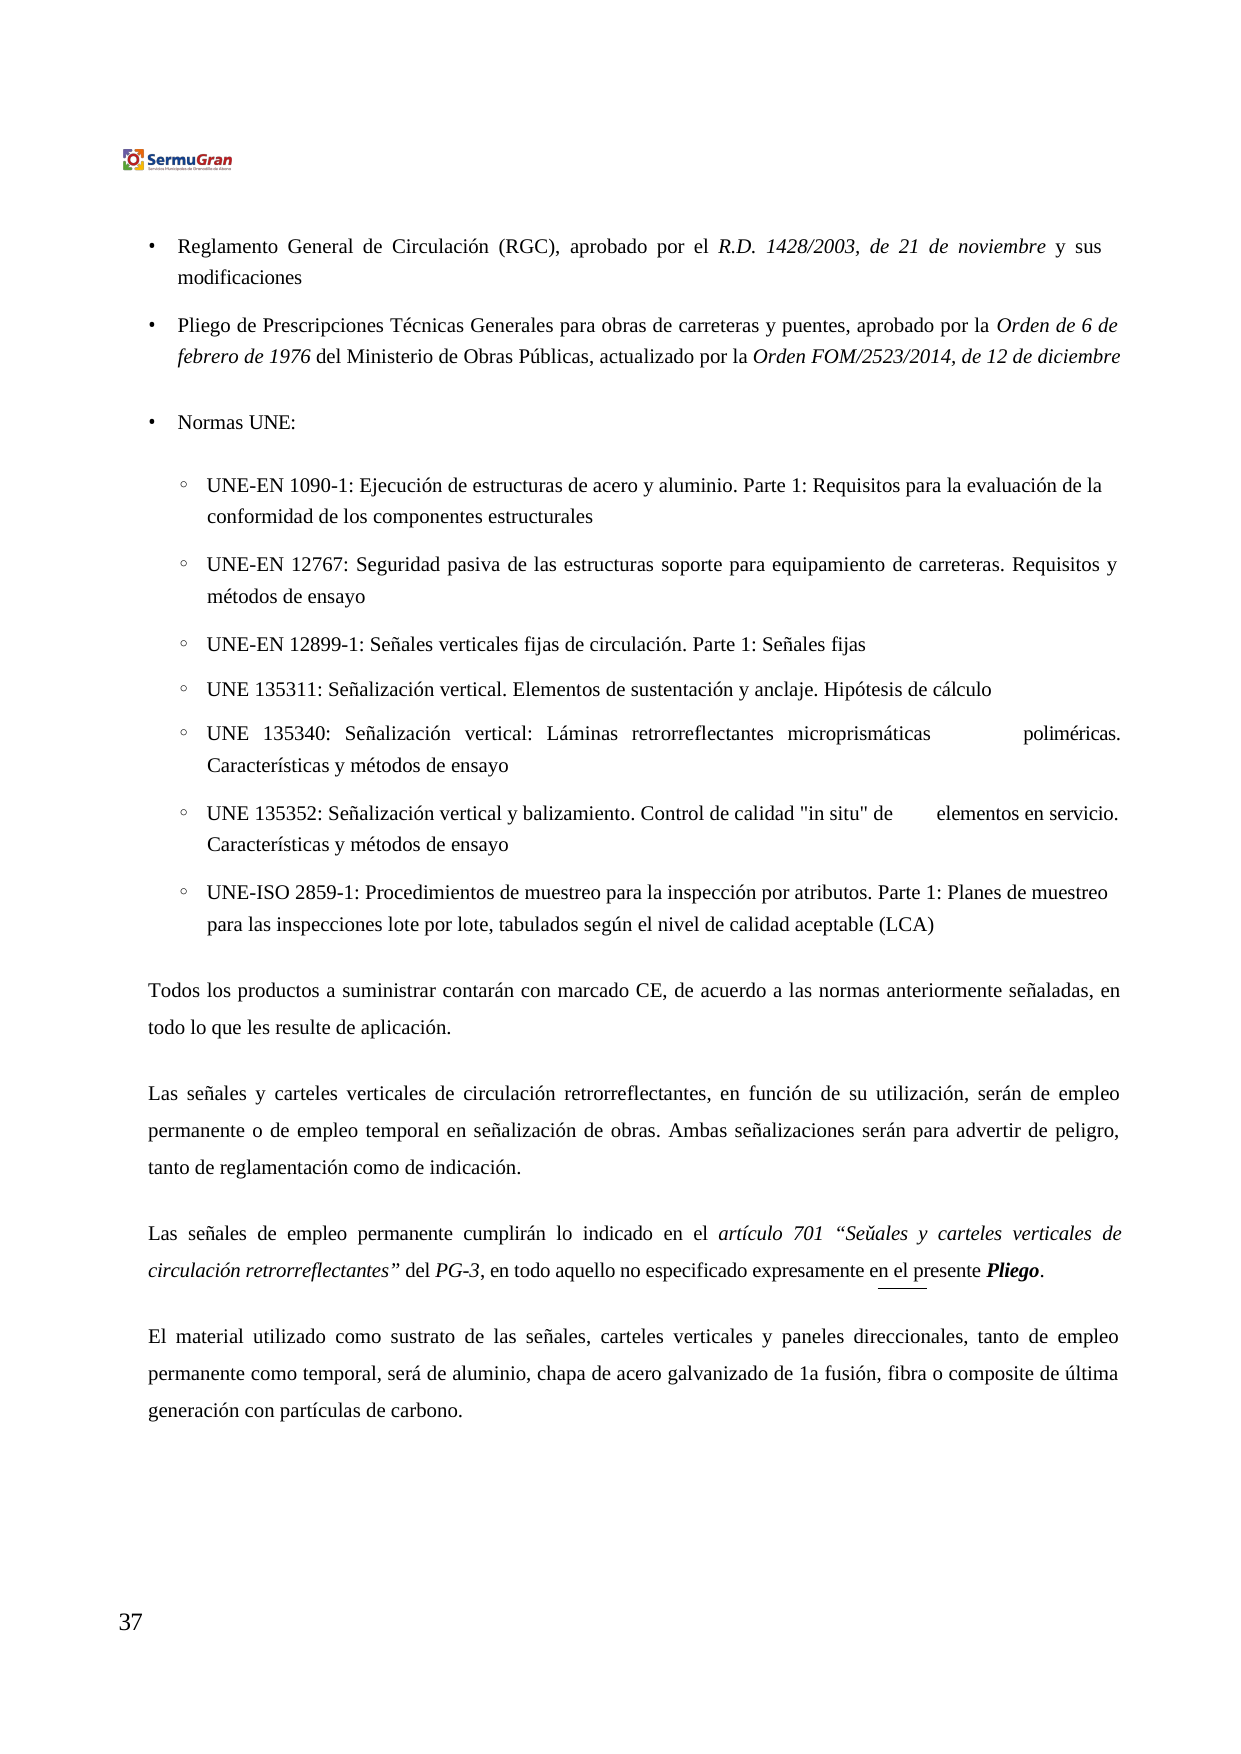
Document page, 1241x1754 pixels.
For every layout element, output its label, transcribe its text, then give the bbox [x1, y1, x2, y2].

list UNE-EN 1090-1: Ejecución de estructuras de acero y aluminio. Parte 1: Requisitos para la evaluación de la conformidad de los componentes estructurales [177, 470, 1121, 528]
list Pliego de Prescripciones Técnicas Generales para obras de carreteras y puentes, aprobado por la Orden de 6 de febrero de 1976 del Ministerio de Obras Públicas, actualizado por la Orden FOM/2523/2014, de 12 de diciembre [148, 310, 1122, 368]
list UNE 135340: Señalización vertical: Láminas retrorreflectantes microprismáticas poliméricas. Características y métodos de ensayo [177, 718, 1122, 777]
list UNE-EN 12767: Seguridad pasiva de las estructuras soporte para equipamiento de carreteras. Requisitos y métodos de ensayo [177, 549, 1121, 608]
list UNE-ISO 2859-1: Procedimientos de muestreo para la inspección por atributos. Parte 1: Planes de muestreo para las inspecciones lote por lote, tabulados según el nivel de calidad aceptable (LCA) [177, 877, 1121, 936]
list UNE-EN 12899-1: Señales verticales fijas de circulación. Parte 1: Señales fijas [177, 629, 1226, 657]
text Las señales y carteles verticales de circulación retrorreflectantes, en función de su utilización, serán de empleo permanente o de empleo temporal en señalización de obras. Ambas señalizaciones serán para advertir de peligro, tanto de reglamentación como de indicación. [148, 1081, 1121, 1179]
text Todos los productos a suministrar contarán con marcado CE, de acuerdo a las normas anteriormente señaladas, en todo lo que les resulte de aplicación. [148, 978, 1122, 1039]
text El material utilizado como sustrato de las señales, carteles verticales y paneles direccionales, tanto de empleo permanente como temporal, será de aluminio, chapa de acero galvanizado de 1a fusión, fibra o composite de última generación con partículas de carbono. [148, 1324, 1121, 1422]
picture [118, 141, 237, 175]
list Normas UNE: [148, 407, 1226, 436]
list UNE 135352: Señalización vertical y balizamiento. Control de calidad "in situ" de elementos en servicio. Características y métodos de ensayo [177, 798, 1122, 856]
text Las señales de empleo permanente cumplirán lo indicado en el artículo 701 “Seǔales y carteles verticales de circulación retrorreflectantes” del PG-3, en todo aquello no especificado expresamente en el presente Pliego. [148, 1221, 1122, 1282]
list UNE 135311: Señalización vertical. Elementos de sustentación y anclaje. Hipótesis de cálculo [177, 674, 1226, 702]
list Reglamento General de Circulación (RGC), aprobado por el R.D. 1428/2003, de 21 de noviembre y sus modificaciones [148, 231, 1122, 289]
